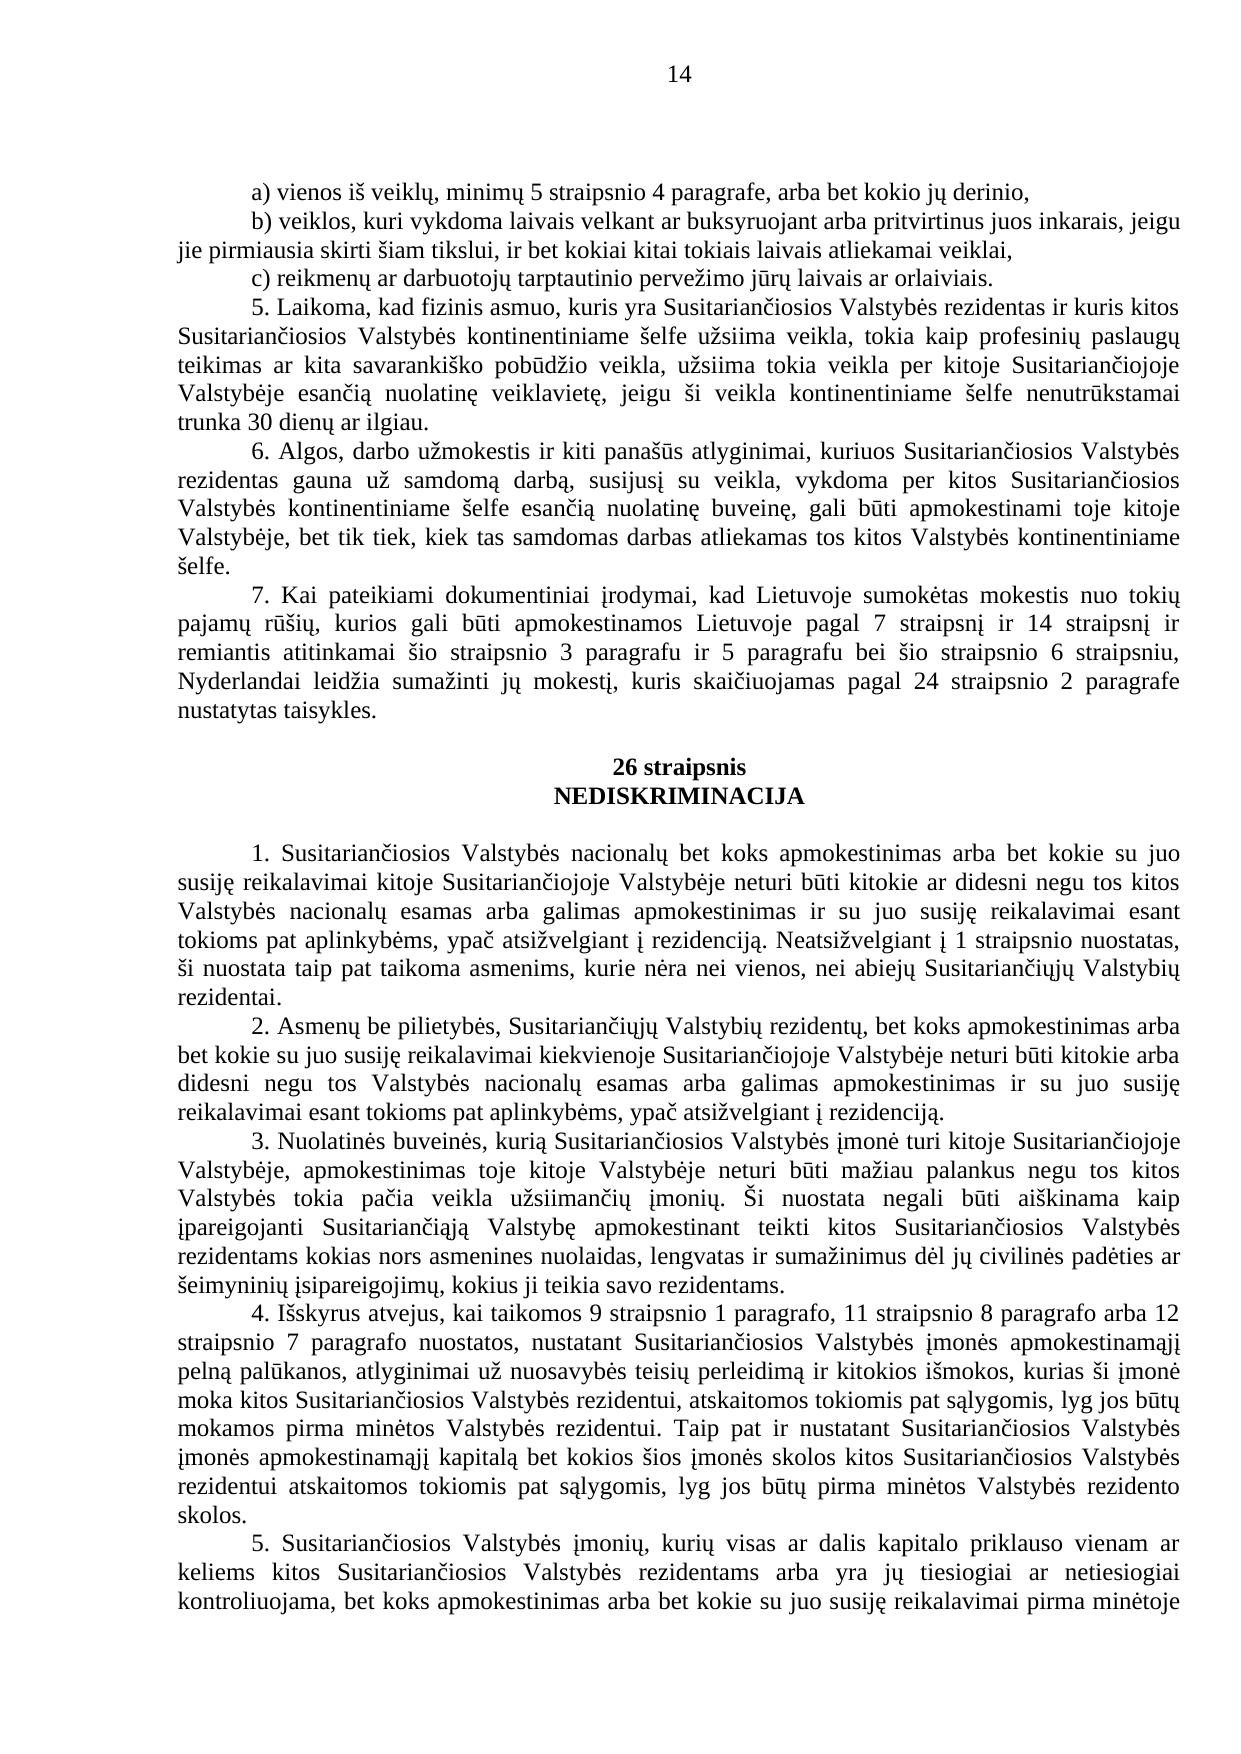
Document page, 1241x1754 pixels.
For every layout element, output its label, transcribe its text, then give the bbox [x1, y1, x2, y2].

text 3. Nuolatinės buveinės, kurią Susitariančiosios Valstybės įmonė turi kitoje Susitariančiojoje Valstybėje, apmokestinimas toje kitoje Valstybėje neturi būti mažiau palankus negu tos kitos Valstybės tokia pačia veikla užsiimančių įmonių. Ši nuostata negali būti aiškinama kaip įpareigojanti Susitariančiąją Valstybę apmokestinant teikti kitos Susitariančiosios Valstybės rezidentams kokias nors asmenines nuolaidas, lengvatas ir sumažinimus dėl jų civilinės padėties ar šeimyninių įsipareigojimų, kokius ji teikia savo rezidentams. [177, 1126, 1181, 1298]
text 2. Asmenų be pilietybės, Susitariančiųjų Valstybių rezidentų, bet koks apmokestinimas arba bet kokie su juo susiję reikalavimai kiekvienoje Susitariančiojoje Valstybėje neturi būti kitokie arba didesni negu tos Valstybės nacionalų esamas arba galimas apmokestinimas ir su juo susiję reikalavimai esant tokioms pat aplinkybėms, ypač atsižvelgiant į rezidenciją. [177, 1011, 1181, 1126]
text NEDISKRIMINACIJA [177, 781, 1181, 810]
text 7. Kai pateikiami dokumentiniai įrodymai, kad Lietuvoje sumokėtas mokestis nuo tokių pajamų rūšių, kurios gali būti apmokestinamos Lietuvoje pagal 7 straipsnį ir 14 straipsnį ir remiantis atitinkamai šio straipsnio 3 paragrafu ir 5 paragrafu bei šio straipsnio 6 straipsniu, Nyderlandai leidžia sumažinti jų mokestį, kuris skaičiuojamas pagal 24 straipsnio 2 paragrafe nustatytas taisykles. [177, 580, 1181, 723]
text b) veiklos, kuri vykdoma laivais velkant ar buksyruojant arba pritvirtinus juos inkarais, jeigu jie pirmiausia skirti šiam tikslui, ir bet kokiai kitai tokiais laivais atliekamai veiklai, [177, 206, 1181, 263]
text 5. Laikoma, kad fizinis asmuo, kuris yra Susitariančiosios Valstybės rezidentas ir kuris kitos Susitariančiosios Valstybės kontinentiniame šelfe užsiima veikla, tokia kaip profesinių paslaugų teikimas ar kita savarankiško pobūdžio veikla, užsiima tokia veikla per kitoje Susitariančiojoje Valstybėje esančią nuolatinę veiklavietę, jeigu ši veikla kontinentiniame šelfe nenutrūkstamai trunka 30 dienų ar ilgiau. [177, 292, 1181, 436]
text a) vienos iš veiklų, minimų 5 straipsnio 4 paragrafe, arba bet kokio jų derinio, [177, 177, 1181, 206]
text 1. Susitariančiosios Valstybės nacionalų bet koks apmokestinimas arba bet kokie su juo susiję reikalavimai kitoje Susitariančiojoje Valstybėje neturi būti kitokie ar didesni negu tos kitos Valstybės nacionalų esamas arba galimas apmokestinimas ir su juo susiję reikalavimai esant tokioms pat aplinkybėms, ypač atsižvelgiant į rezidenciją. Neatsižvelgiant į 1 straipsnio nuostatas, ši nuostata taip pat taikoma asmenims, kurie nėra nei vienos, nei abiejų Susitariančiųjų Valstybių rezidentai. [177, 838, 1181, 1011]
text 6. Algos, darbo užmokestis ir kiti panašūs atlyginimai, kuriuos Susitariančiosios Valstybės rezidentas gauna už samdomą darbą, susijusį su veikla, vykdoma per kitos Susitariančiosios Valstybės kontinentiniame šelfe esančią nuolatinę buveinę, gali būti apmokestinami toje kitoje Valstybėje, bet tik tiek, kiek tas samdomas darbas atliekamas tos kitos Valstybės kontinentiniame šelfe. [177, 436, 1181, 580]
text 26 straipsnis [177, 752, 1181, 781]
text 5. Susitariančiosios Valstybės įmonių, kurių visas ar dalis kapitalo priklauso vienam ar keliems kitos Susitariančiosios Valstybės rezidentams arba yra jų tiesiogiai ar netiesiogiai kontroliuojama, bet koks apmokestinimas arba bet kokie su juo susiję reikalavimai pirma minėtoje [177, 1528, 1181, 1615]
text c) reikmenų ar darbuotojų tarptautinio pervežimo jūrų laivais ar orlaiviais. [177, 263, 1181, 292]
text 4. Išskyrus atvejus, kai taikomos 9 straipsnio 1 paragrafo, 11 straipsnio 8 paragrafo arba 12 straipsnio 7 paragrafo nuostatos, nustatant Susitariančiosios Valstybės įmonės apmokestinamąjį pelną palūkanos, atlyginimai už nuosavybės teisių perleidimą ir kitokios išmokos, kurias ši įmonė moka kitos Susitariančiosios Valstybės rezidentui, atskaitomos tokiomis pat sąlygomis, lyg jos būtų mokamos pirma minėtos Valstybės rezidentui. Taip pat ir nustatant Susitariančiosios Valstybės įmonės apmokestinamąjį kapitalą bet kokios šios įmonės skolos kitos Susitariančiosios Valstybės rezidentui atskaitomos tokiomis pat sąlygomis, lyg jos būtų pirma minėtos Valstybės rezidento skolos. [177, 1298, 1181, 1528]
